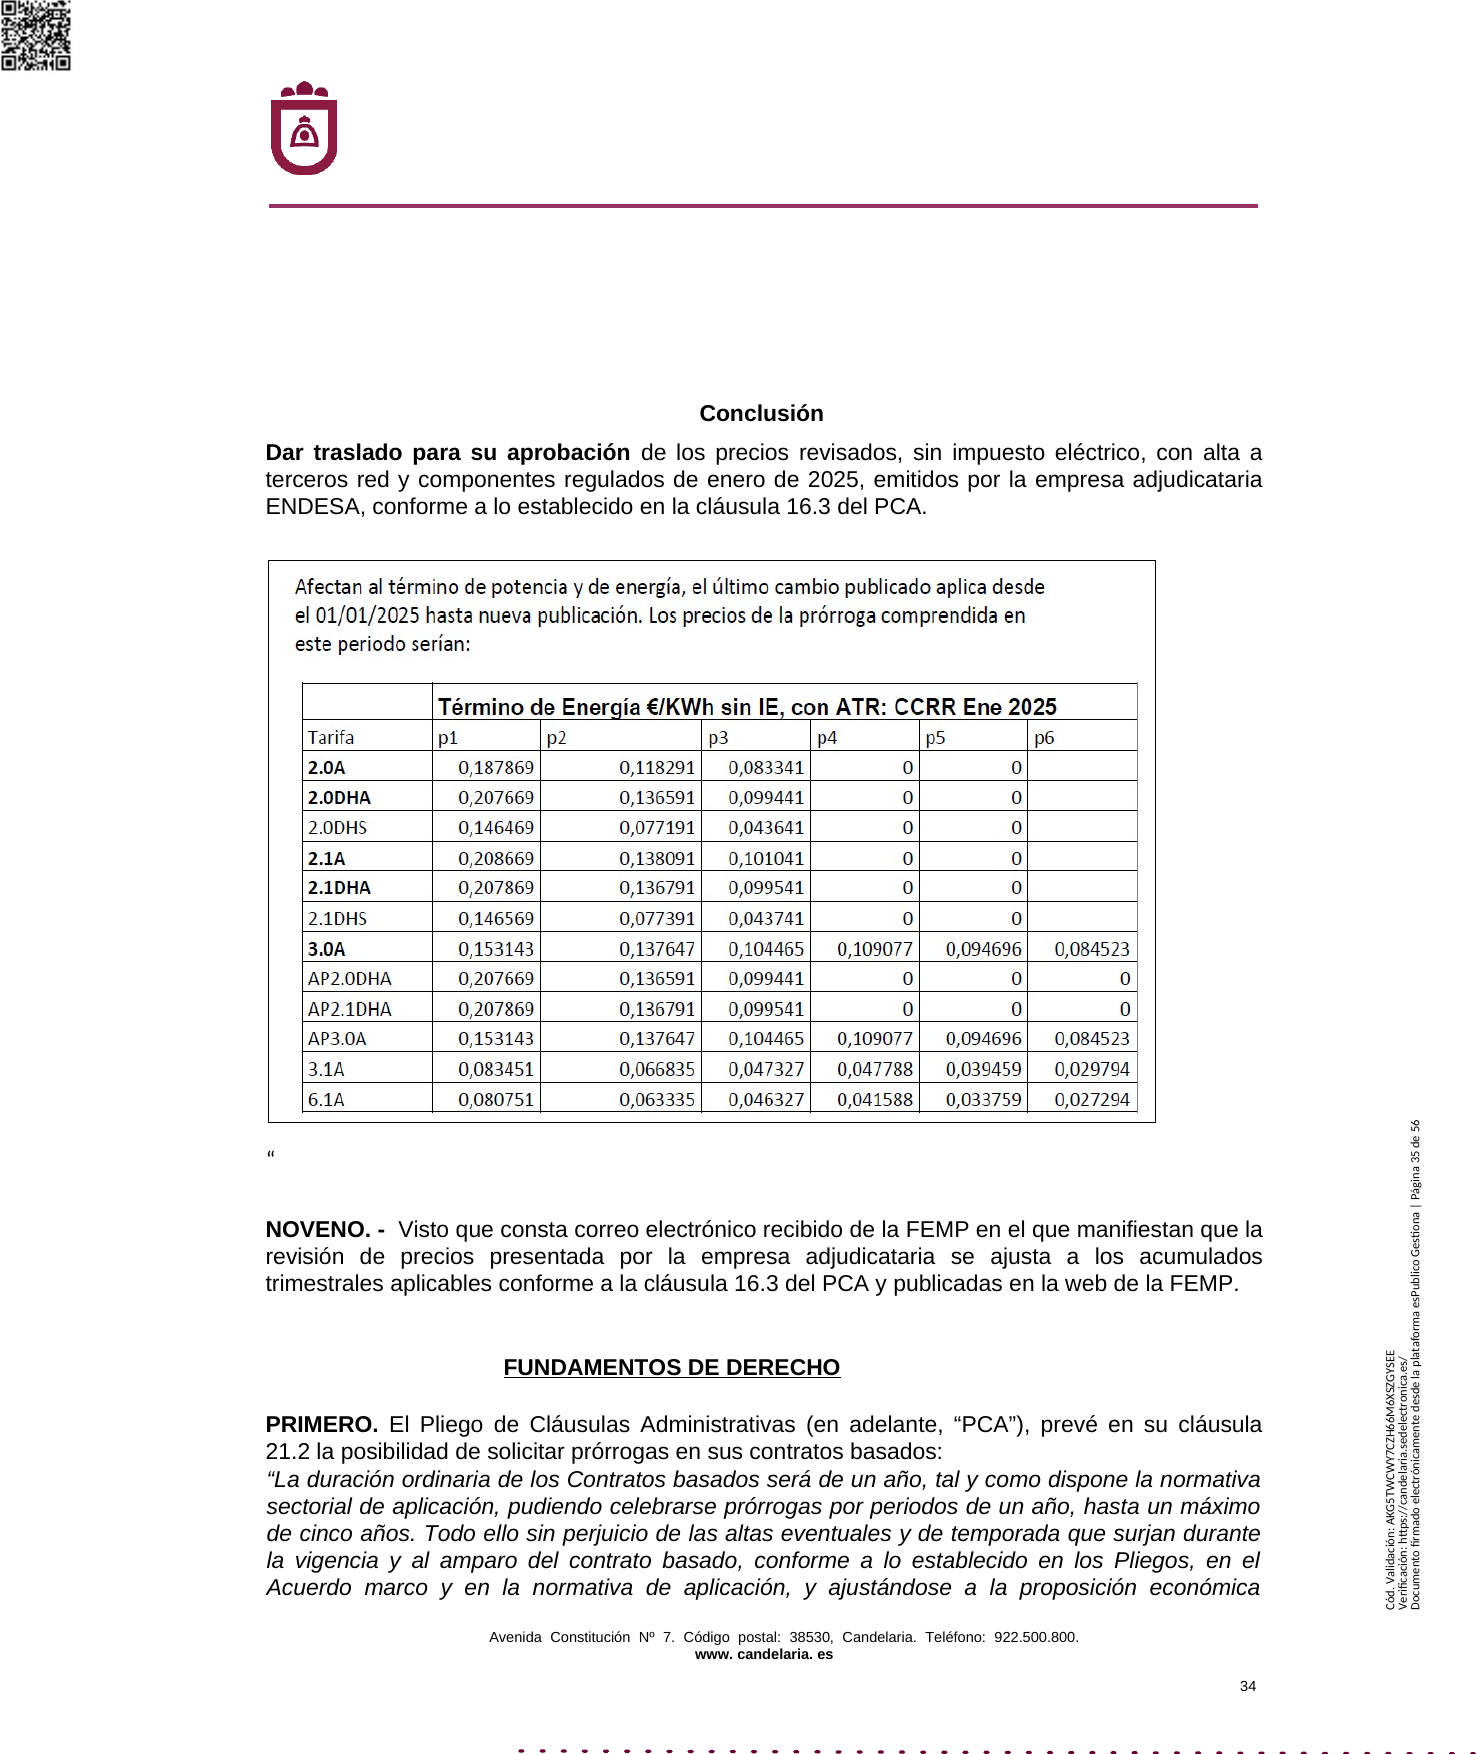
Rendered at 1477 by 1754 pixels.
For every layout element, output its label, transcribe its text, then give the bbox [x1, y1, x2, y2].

text NOVENO. - Visto que consta correo electrónico recibido de la FEMP en el que manifiestan que la revisión de precios presentada por la empresa adjudicataria se ajusta a los acumulados trimestrales aplicables conforme a la cláusula 16.3 del PCA y publicadas en la web de la FEMP. [265, 1216, 1263, 1296]
subtitle Conclusión [265, 400, 1264, 427]
text PRIMERO. El Pliego de Cláusulas Administrativas (en adelante, “PCA”), prevé en su cláusula 21.2 la posibilidad de solicitar prórrogas en sus contratos basados: [265, 1411, 1263, 1465]
text Dar traslado para su aprobación de los precios revisados, sin impuesto eléctrico, con alta a terceros red y componentes regulados de enero de 2025, emitidos por la empresa adjudicataria ENDESA, conforme a lo establecido en la cláusula 16.3 del PCA. [265, 439, 1263, 520]
text FUNDAMENTOS DE DERECHO [503, 1354, 1269, 1380]
text “La duración ordinaria de los Contratos basados será de un año, tal y como dispone la normativa sectorial de aplicación, pudiendo celebrarse prórrogas por periodos de un año, hasta un máximo de cinco años. Todo ello sin perjuicio de las altas eventuales y de temporada que surjan durante la vigencia y al amparo del contrato basado, conforme a lo establecido en los Pliegos, en el Acuerdo marco y en la normativa de aplicación, y ajustándose a la proposición económica [266, 1466, 1263, 1601]
